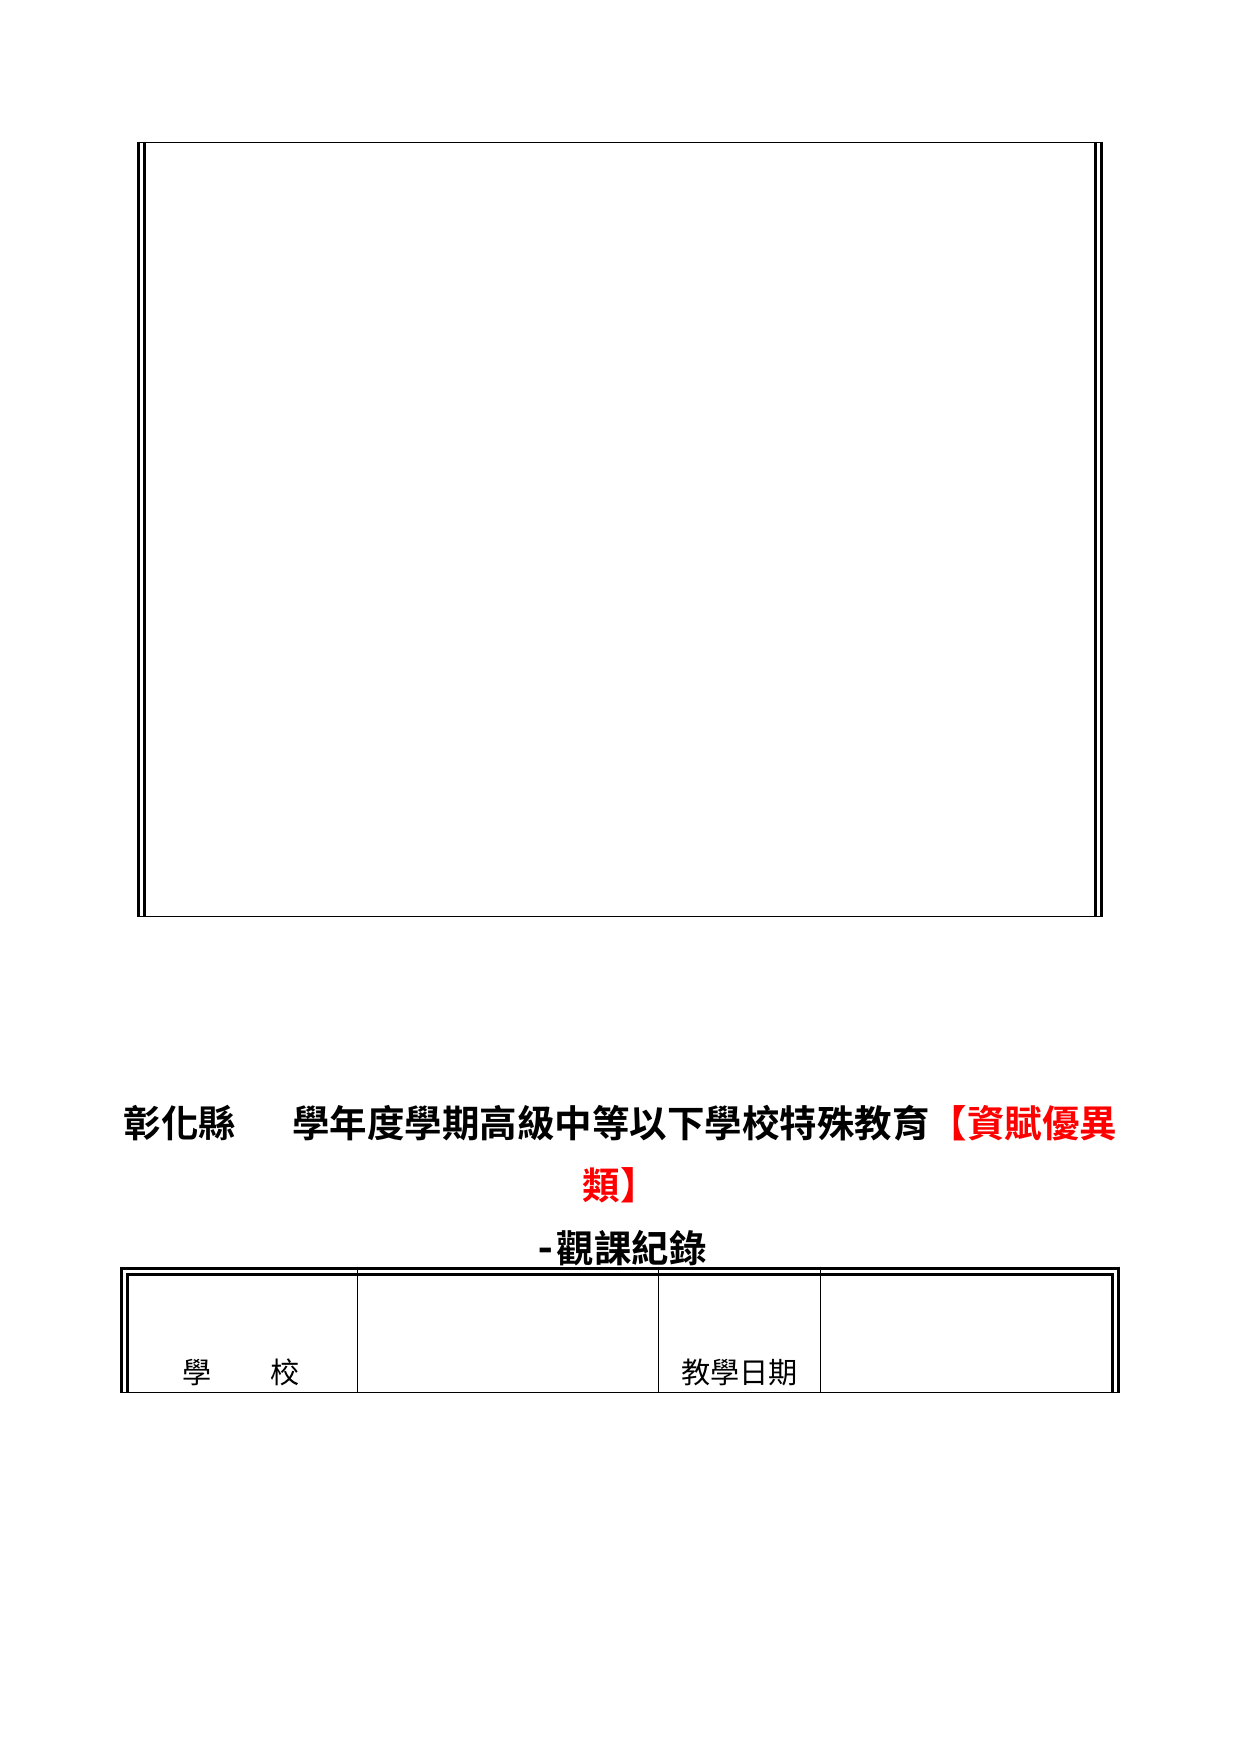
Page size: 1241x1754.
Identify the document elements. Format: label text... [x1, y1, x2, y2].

text 彰化縣 學年度學期高級中等以下學校特殊教育【資賦優異類】 [89, 1079, 1152, 1204]
table_header 學 校 [125, 1270, 357, 1392]
text -觀課紀錄 [89, 1204, 1152, 1267]
table_header [358, 1276, 658, 1392]
table_header [821, 1276, 1111, 1392]
table_header [821, 1270, 1116, 1392]
table_header 教學日期 [659, 1276, 820, 1392]
table_cell [146, 143, 1094, 916]
